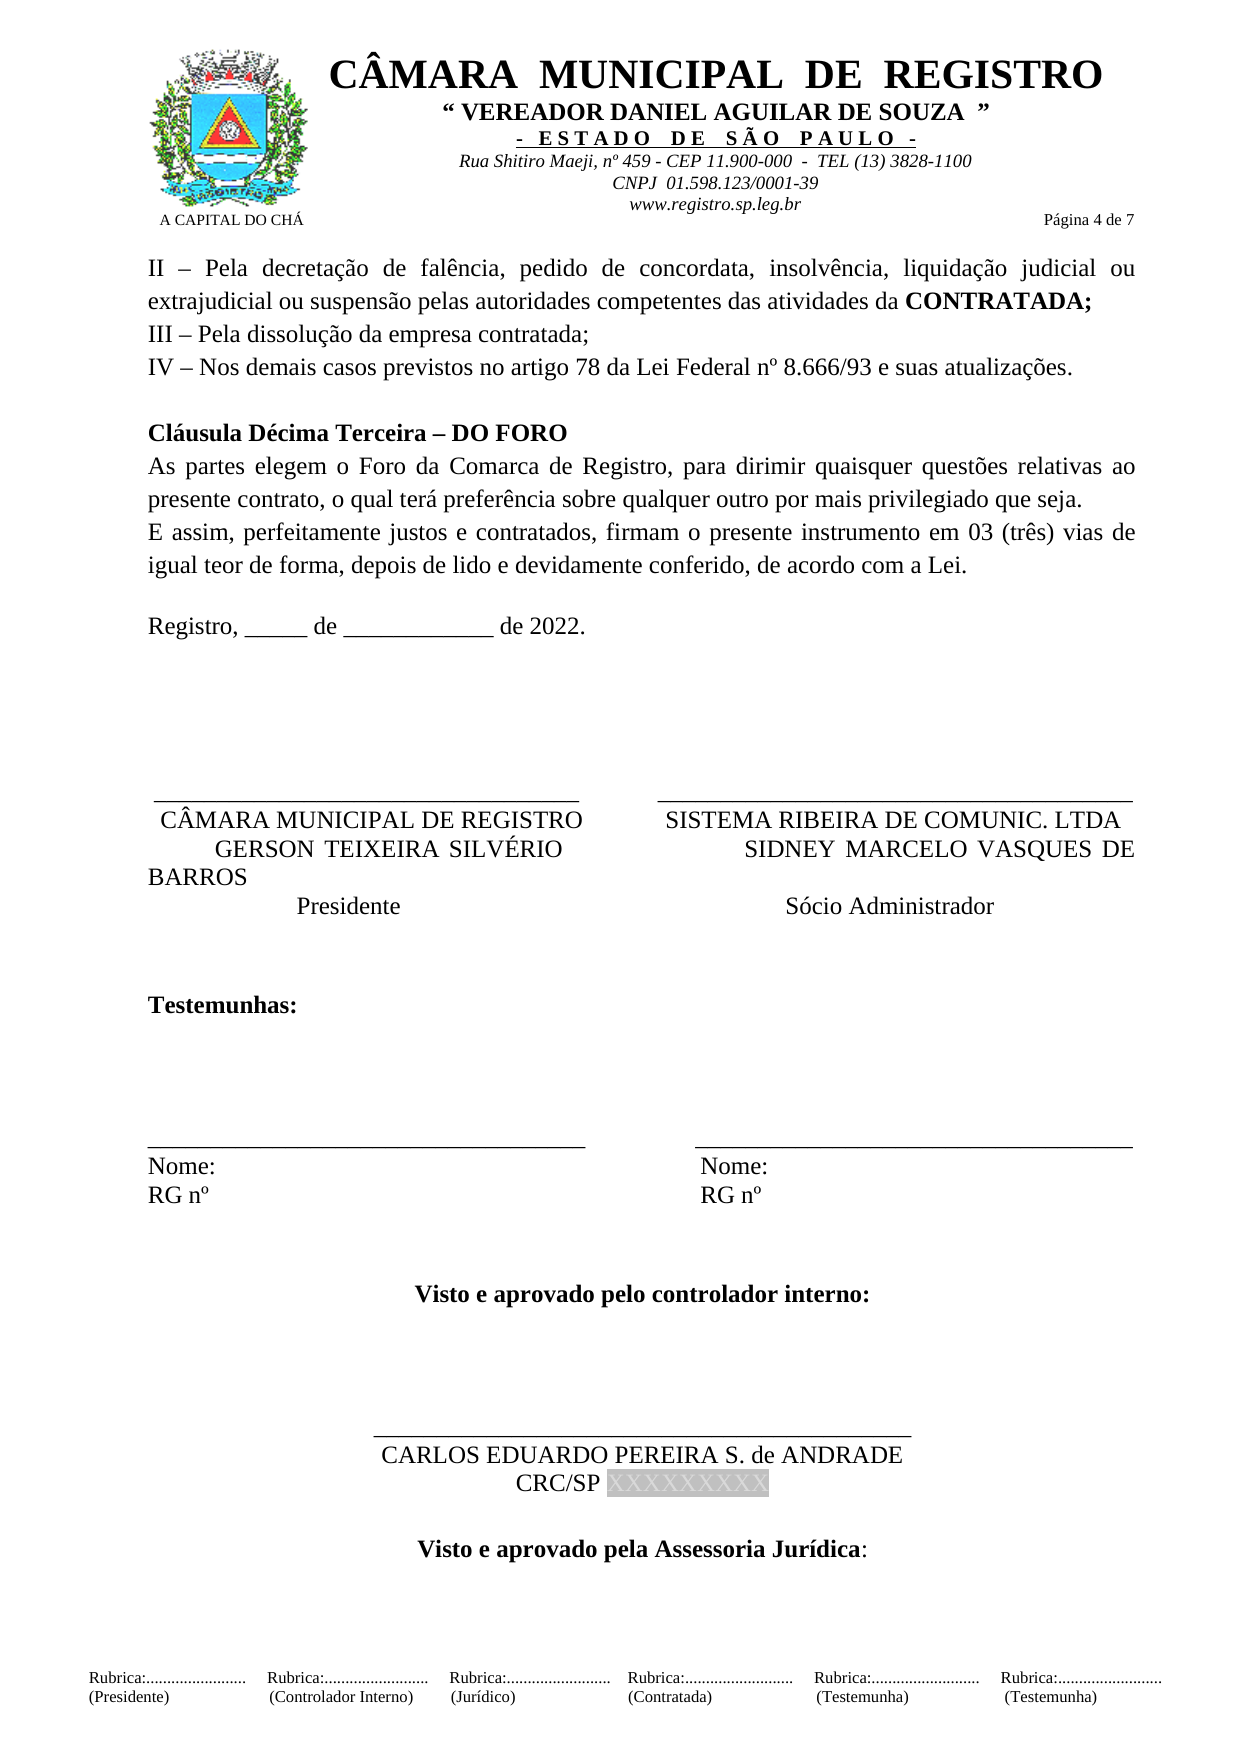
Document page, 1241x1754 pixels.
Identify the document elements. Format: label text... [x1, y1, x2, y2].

text GERSON TEIXEIRA SILVÉRIO SIDNEY MARCELO VASQUES DE BARROS [148, 834, 1137, 891]
text E assim, perfeitamente justos e contratados, firmam o presente instrumento em 03 (três) vias de igual teor de forma, depois de lido e devidamente conferido, de acordo com a Lei. [148, 517, 1137, 579]
text Visto e aprovado pelo controlador interno: [148, 1279, 1137, 1308]
text Presidente Sócio Administrador [221, 891, 1137, 920]
text As partes elegem o Foro da Comarca de Registro, para dirimir quaisquer questões relativas ao presente contrato, o qual terá preferência sobre qualquer outro por mais privilegiado que seja. [148, 451, 1137, 513]
text CÂMARA MUNICIPAL DE REGISTRO SISTEMA RIBEIRA DE COMUNIC. LTDA [148, 805, 1137, 834]
text CRC/SP XXXXXXXXX [148, 1468, 1137, 1497]
text II – Pela decretação de falência, pedido de concordata, insolvência, liquidação judicial ou extrajudicial ou suspensão pelas autoridades competentes das atividades da CONTRATADA; [148, 253, 1137, 315]
text Registro, _____ de ____________ de 2022. [148, 611, 1137, 640]
text Nome: Nome: [148, 1151, 1137, 1180]
text ___________________________________ ___________________________________ [148, 1122, 1137, 1151]
text __________________________________ ______________________________________ [148, 776, 1137, 805]
text Visto e aprovado pela Assessoria Jurídica: [148, 1534, 1137, 1563]
text IV – Nos demais casos previstos no artigo 78 da Lei Federal nº 8.666/93 e suas atualizações. [148, 352, 1137, 381]
text Cláusula Décima Terceira – DO FORO [148, 418, 1137, 447]
text RG nº RG nº [148, 1180, 1137, 1209]
text Testemunhas: [148, 990, 1137, 1019]
text ___________________________________________ CARLOS EDUARDO PEREIRA S. de ANDRADE [148, 1411, 1137, 1468]
text III – Pela dissolução da empresa contratada; [148, 319, 1137, 348]
